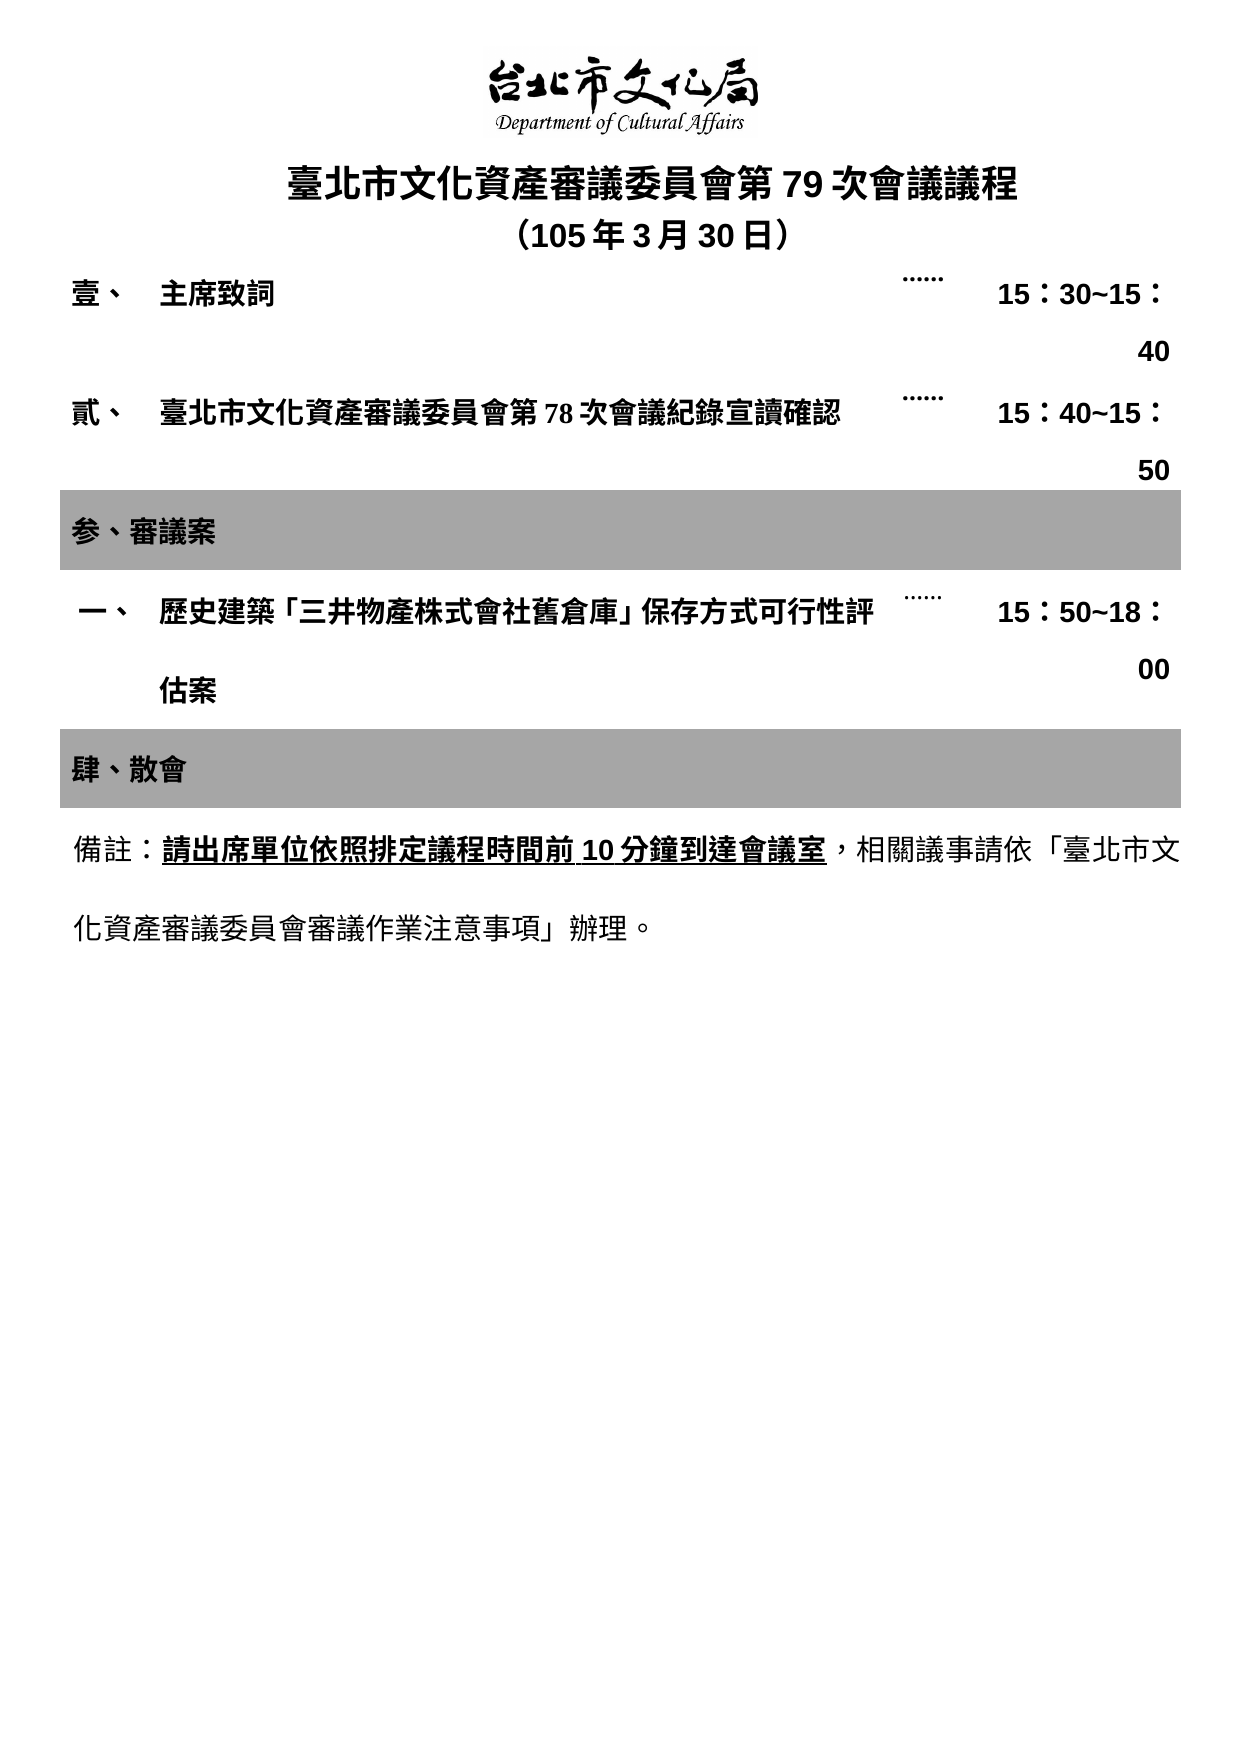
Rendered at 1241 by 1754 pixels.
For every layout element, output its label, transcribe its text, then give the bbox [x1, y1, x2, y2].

table_cell 一、 [60, 570, 148, 728]
table_cell …… [886, 371, 960, 490]
table_cell 15：40~15：50 [960, 371, 1181, 490]
table_cell 15：50~18：00 [960, 570, 1181, 728]
table_cell 歷史建築「三井物產株式會社舊倉庫」保存方式可行性評估案 [148, 570, 886, 728]
text （105年3月30日） [168, 227, 1137, 252]
table_cell 臺北市文化資產審議委員會第78次會議紀錄宣讀確認 [148, 371, 886, 490]
table_cell 貳、 [60, 371, 148, 490]
table_cell [886, 729, 960, 808]
table_header …… [886, 252, 960, 371]
table_header 主席致詞 [148, 252, 886, 371]
table_cell [960, 729, 1181, 808]
text 備註：請出席單位依照排定議程時間前10分鐘到達會議室，相關議事請依「臺北市文化資產審議委員會審議作業注意事項」辦理。 [74, 808, 1181, 967]
table_cell …… [886, 570, 960, 728]
table_cell 肆、散會 [60, 729, 886, 808]
text 臺北市文化資產審議委員會第79次會議議程 [168, 157, 1137, 207]
table_header 壹、 [60, 252, 148, 371]
table_header 15：30~15：40 [960, 252, 1181, 371]
table_cell [886, 490, 960, 570]
table_cell [960, 490, 1181, 570]
picture [482, 46, 758, 138]
table_cell 参、審議案 [60, 490, 886, 570]
